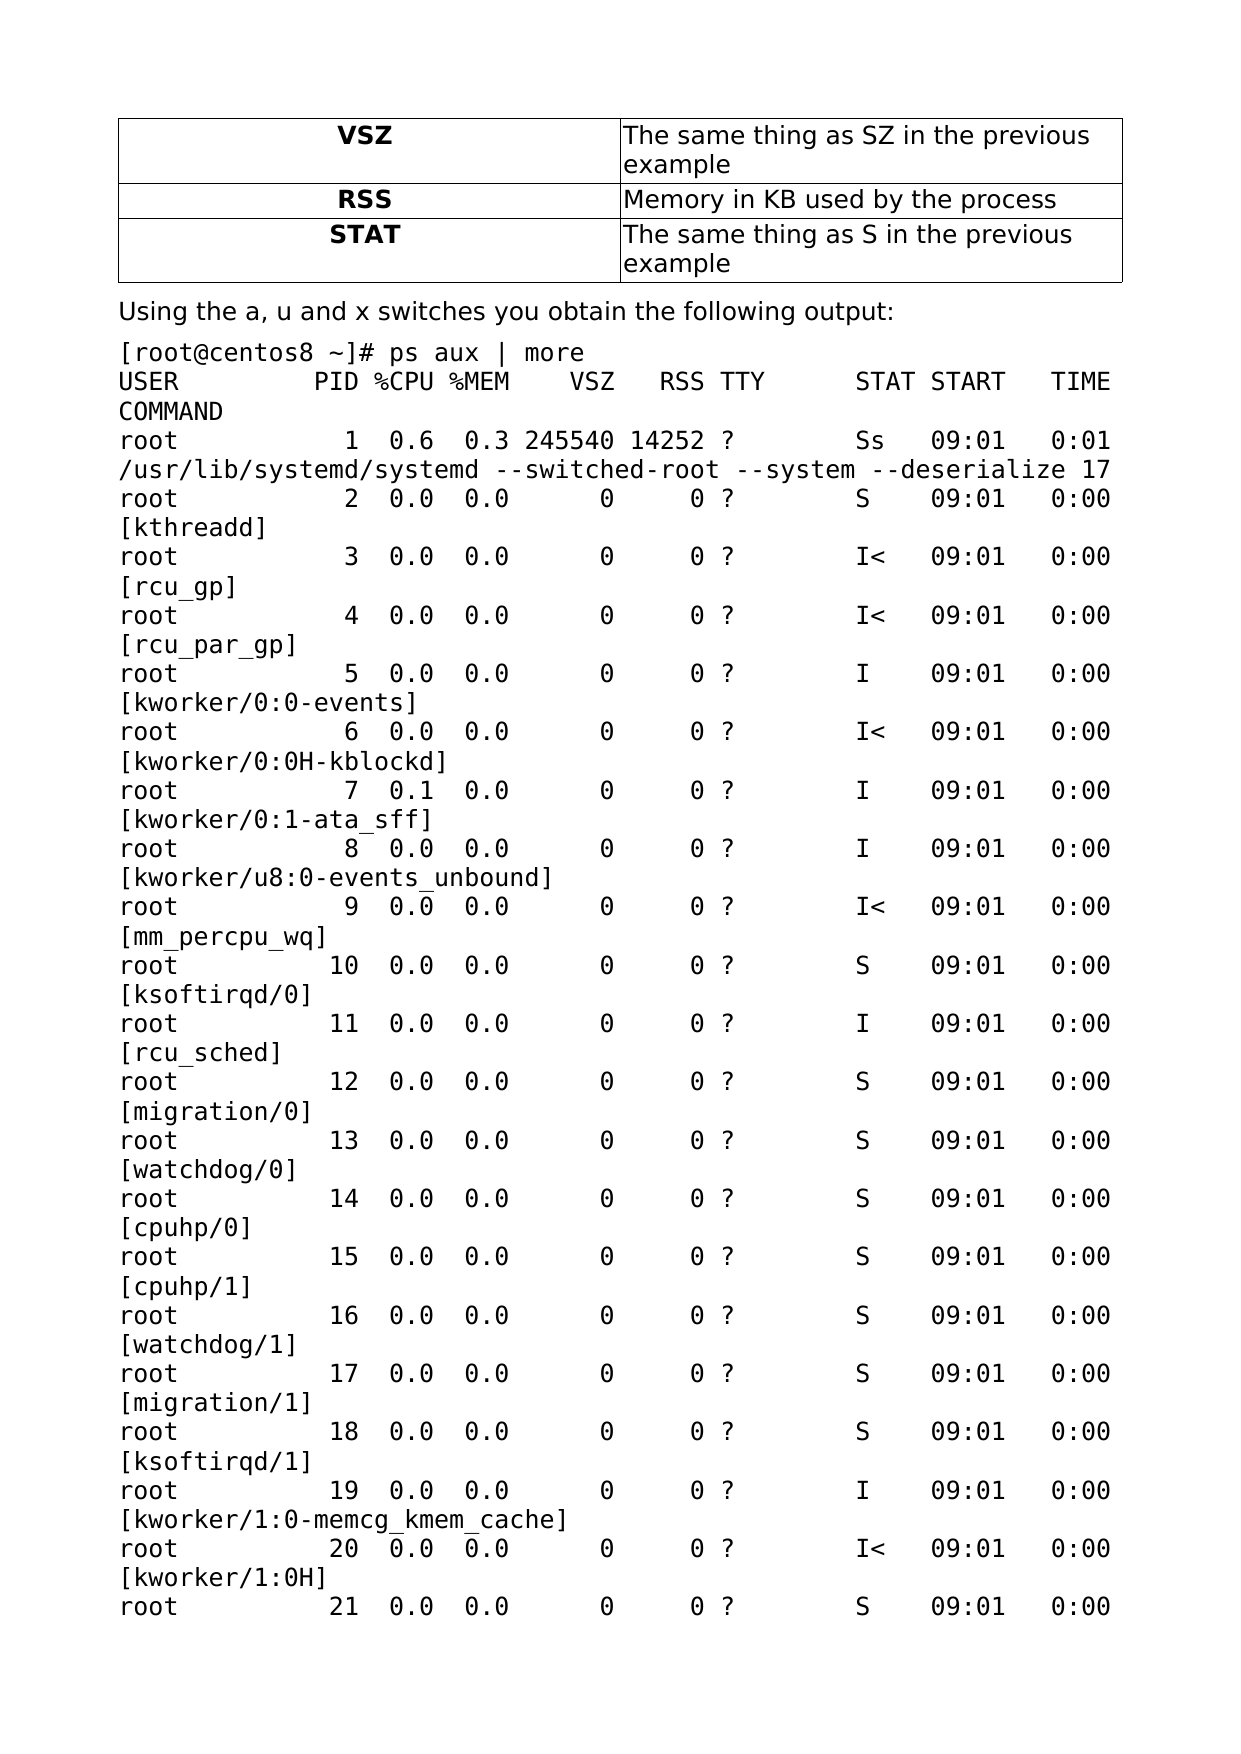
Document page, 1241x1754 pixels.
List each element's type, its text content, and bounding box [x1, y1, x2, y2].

text Using the a, u and x switches you obtain the following output: [118, 297, 1122, 326]
table_cell RSS [119, 184, 620, 217]
table_cell Memory in KB used by the process [621, 184, 1122, 217]
table_cell STAT [119, 219, 620, 282]
text [root@centos8 ~]# ps aux | more USER PID %CPU %MEM VSZ RSS TTY STAT START TIME COMMAND root 1 0.6 0.3 245540 14252 ? Ss 09:01 0:01 /usr/lib/systemd/systemd --switched-root --system --deserialize 17 root 2 0.0 0.0 0 0 ? S 09:01 0:00 [kthreadd] root 3 0.0 0.0 0 0 ? I< 09:01 0:00 [rcu_gp] root 4 0.0 0.0 0 0 ? I< 09:01 0:00 [rcu_par_gp] root 5 0.0 0.0 0 0 ? I 09:01 0:00 [kworker/0:0-events] root 6 0.0 0.0 0 0 ? I< 09:01 0:00 [kworker/0:0H-kblockd] root 7 0.1 0.0 0 0 ? I 09:01 0:00 [kworker/0:1-ata_sff] root 8 0.0 0.0 0 0 ? I 09:01 0:00 [kworker/u8:0-events_unbound] root 9 0.0 0.0 0 0 ? I< 09:01 0:00 [mm_percpu_wq] root 10 0.0 0.0 0 0 ? S 09:01 0:00 [ksoftirqd/0] root 11 0.0 0.0 0 0 ? I 09:01 0:00 [rcu_sched] root 12 0.0 0.0 0 0 ? S 09:01 0:00 [migration/0] root 13 0.0 0.0 0 0 ? S 09:01 0:00 [watchdog/0] root 14 0.0 0.0 0 0 ? S 09:01 0:00 [cpuhp/0] root 15 0.0 0.0 0 0 ? S 09:01 0:00 [cpuhp/1] root 16 0.0 0.0 0 0 ? S 09:01 0:00 [watchdog/1] root 17 0.0 0.0 0 0 ? S 09:01 0:00 [migration/1] root 18 0.0 0.0 0 0 ? S 09:01 0:00 [ksoftirqd/1] root 19 0.0 0.0 0 0 ? I 09:01 0:00 [kworker/1:0-memcg_kmem_cache] root 20 0.0 0.0 0 0 ? I< 09:01 0:00 [kworker/1:0H] root 21 0.0 0.0 0 0 ? S 09:01 0:00 [118, 338, 1122, 1622]
table_header The same thing as SZ in the previous example [621, 119, 1122, 182]
table_header VSZ [119, 119, 620, 182]
table_cell The same thing as S in the previous example [621, 219, 1122, 282]
